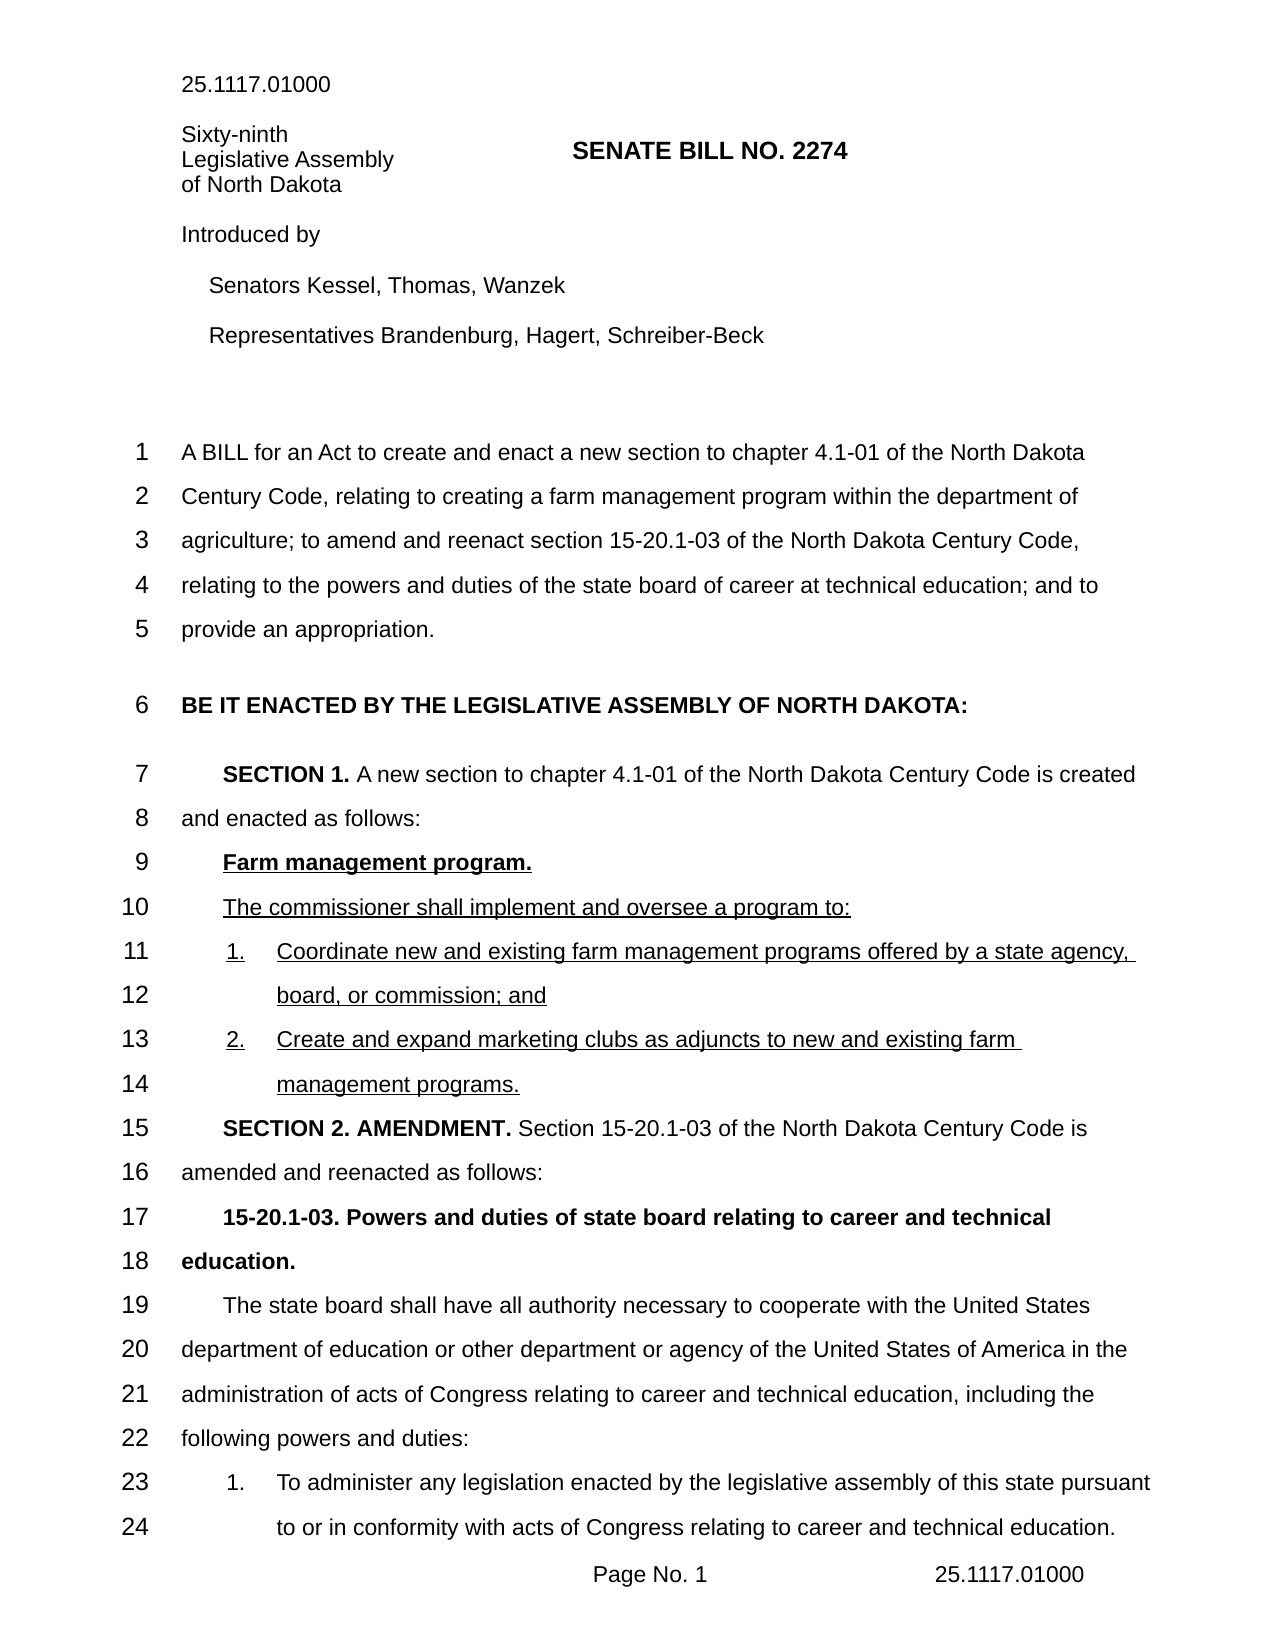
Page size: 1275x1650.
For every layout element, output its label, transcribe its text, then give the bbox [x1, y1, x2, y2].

text Introduced by [181, 223, 1154, 248]
text 1. To administer any legislation enacted by the legislative assembly of this state pursuant to or in conformity with acts of Congress relating to career and technical education. [181, 1455, 1154, 1544]
subtitle Farm management program. [181, 835, 1154, 880]
text . [181, 73, 1154, 133]
text Representatives Brandenburg, Hagert, Schreiber-Beck [208, 325, 1154, 348]
title A BILL for an Act to create and enact a new section to chapter 4.1‑01 of the North Dakota Century Code, relating to creating a farm management program within the department of agriculture; to amend and reenact section 15‑20.1‑03 of the North Dakota Century Code, relating to the powers and duties of the state board of career at technical education; and to provide an appropriation. [181, 425, 1154, 646]
text 2. Create and expand marketing clubs as adjuncts to new and existing farm management programs. [181, 1012, 1154, 1101]
text BE IT ENACTED BY THE LEGISLATIVE ASSEMBLY OF NORTH DAKOTA: [181, 678, 1154, 722]
text SECTION 1. A new section to chapter 4.1‑01 of the North Dakota Century Code is created and enacted as follows: [181, 747, 1154, 835]
text Legislative Assembly [181, 148, 1154, 173]
subtitle 15‑20.1‑03. Powers and duties of state board relating to career and technical education. [181, 1189, 1154, 1278]
text The state board shall have all authority necessary to cooperate with the United States department of education or other department or agency of the United States of America in the administration of acts of Congress relating to career and technical education, including the following powers and duties: [181, 1278, 1154, 1455]
text Senators Kessel, Thomas, Wanzek [208, 275, 1154, 298]
title BILL NO. [565, 136, 848, 165]
text The commissioner shall implement and oversee a program to: [181, 880, 1154, 924]
text SECTION 2. AMENDMENT. Section 15‑20.1‑03 of the North Dakota Century Code is amended and reenacted as follows: [181, 1101, 1154, 1189]
text 1. Coordinate new and existing farm management programs offered by a state agency, board, or commission; and [181, 924, 1154, 1012]
text of North Dakota [181, 173, 1154, 198]
